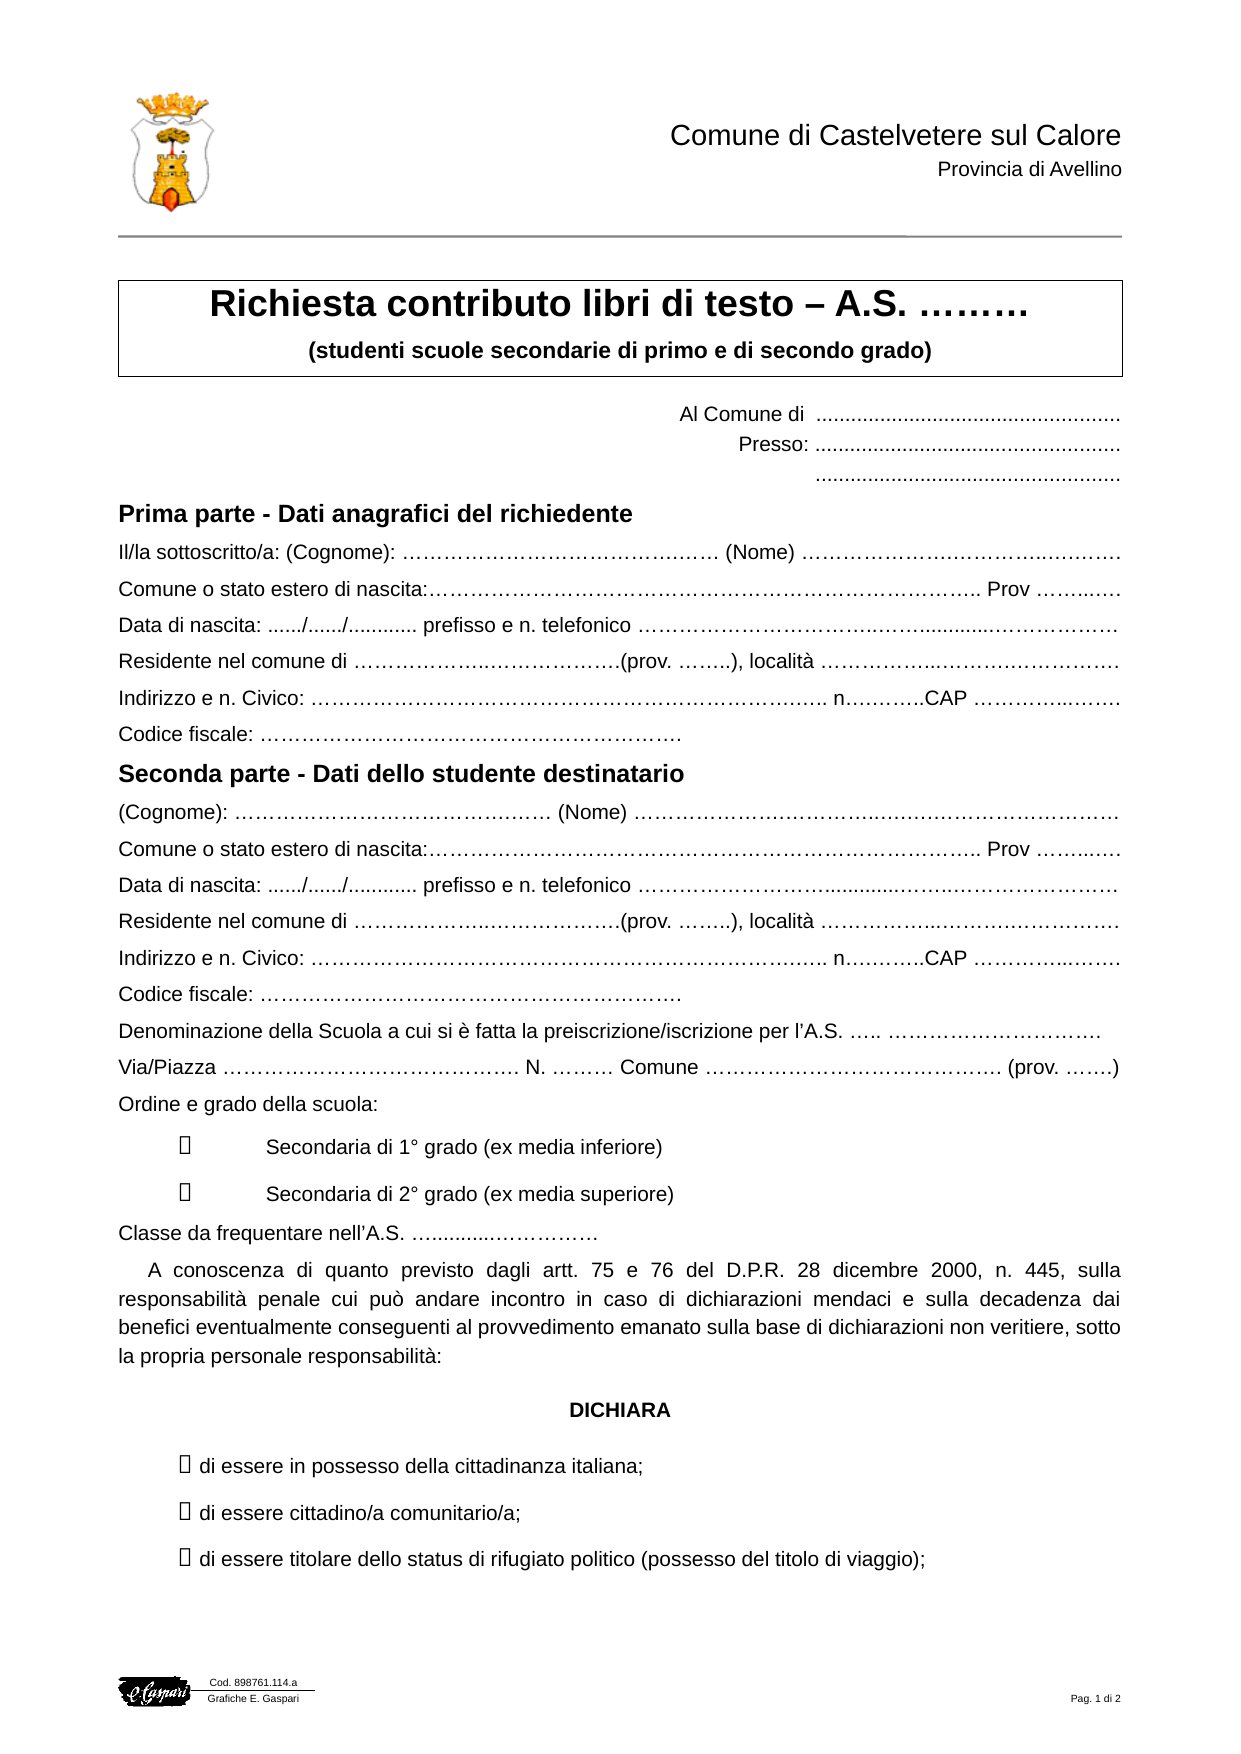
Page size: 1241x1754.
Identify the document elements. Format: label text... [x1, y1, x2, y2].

text Seconda parte - Dati dello studente destinatario [118, 759, 1122, 787]
text Comune o stato estero di nascita:…………………………………………………………………….. Prov ……...…. [118, 576, 1122, 600]
text Residente nel comune di ………………..……………….(prov. ……..), località ……………...……….……………. [118, 649, 1122, 673]
text A conoscenza di quanto previsto dagli artt. 75 e 76 del D.P.R. 28 dicembre 2000, n. 445, sulla responsabilità penale cui può andare incontro in caso di dichiarazioni mendaci e sulla decadenza dai benefici eventualmente conseguenti al provvedimento emanato sulla base di dichiarazioni non veritiere, sotto la propria personale responsabilità: [118, 1258, 1122, 1368]
picture [117, 1675, 191, 1707]
text Classe da frequentare nell’A.S. …...........…………… [118, 1221, 1122, 1245]
text Data di nascita: ....../....../............ prefisso e n. telefonico ……………………………..…….............……………… [118, 613, 1122, 637]
text  di essere in possesso della cittadinanza italiana; [177, 1447, 1122, 1481]
text Codice fiscale: ……………………………………………………. [118, 982, 1122, 1006]
text Via/Piazza ……………………………………. N. ……… Comune ……………………………………. (prov. …….) [118, 1055, 1122, 1079]
picture [122, 87, 224, 219]
text Il/la sottoscritto/a: (Cognome): ………………………………….…… (Nome) ………………….…………..….……. [118, 540, 1122, 564]
text Al Comune di [679, 402, 1122, 426]
text (Cognome): ………………………………….…… (Nome) ………………….…………..….….……………………… [118, 800, 1122, 824]
text  Secondaria di 1° grado (ex media inferiore) [177, 1128, 1122, 1162]
text Indirizzo e n. Civico: …………………………………………………………….….. n….……..CAP …………...……. [118, 946, 1122, 970]
text  Secondaria di 2° grado (ex media superiore) [177, 1174, 1122, 1209]
text Data di nascita: ....../....../............ prefisso e n. telefonico ……………………….............……..…………………… [118, 873, 1122, 897]
text Comune di Castelvetere sul Calore [224, 118, 1122, 152]
text  di essere cittadino/a comunitario/a; [177, 1493, 1122, 1527]
text Comune o stato estero di nascita:…………………………………………………………………….. Prov ……...…. [118, 836, 1122, 860]
text Ordine e grado della scuola: [118, 1092, 1122, 1116]
text Indirizzo e n. Civico: …………………………………………………………….….. n….……..CAP …………...……. [118, 686, 1122, 710]
table_header Richiesta contributo libri di testo – A.S. ……… (studenti scuole secondarie di primo e di secondo grado) [119, 281, 1122, 376]
text Presso: [738, 432, 1122, 456]
text Codice fiscale: ……………………………………………………. [118, 722, 1122, 746]
text Prima parte - Dati anagrafici del richiedente [118, 499, 1122, 527]
text Denominazione della Scuola a cui si è fatta la preiscrizione/iscrizione per l’A.S. ….. …………………………. [118, 1019, 1122, 1043]
text  di essere titolare dello status di rifugiato politico (possesso del titolo di viaggio); [177, 1540, 1122, 1574]
text Residente nel comune di ………………..……………….(prov. ……..), località ……………...……….……………. [118, 909, 1122, 933]
text Provincia di Avellino [224, 157, 1122, 181]
text DICHIARA [118, 1398, 1122, 1422]
